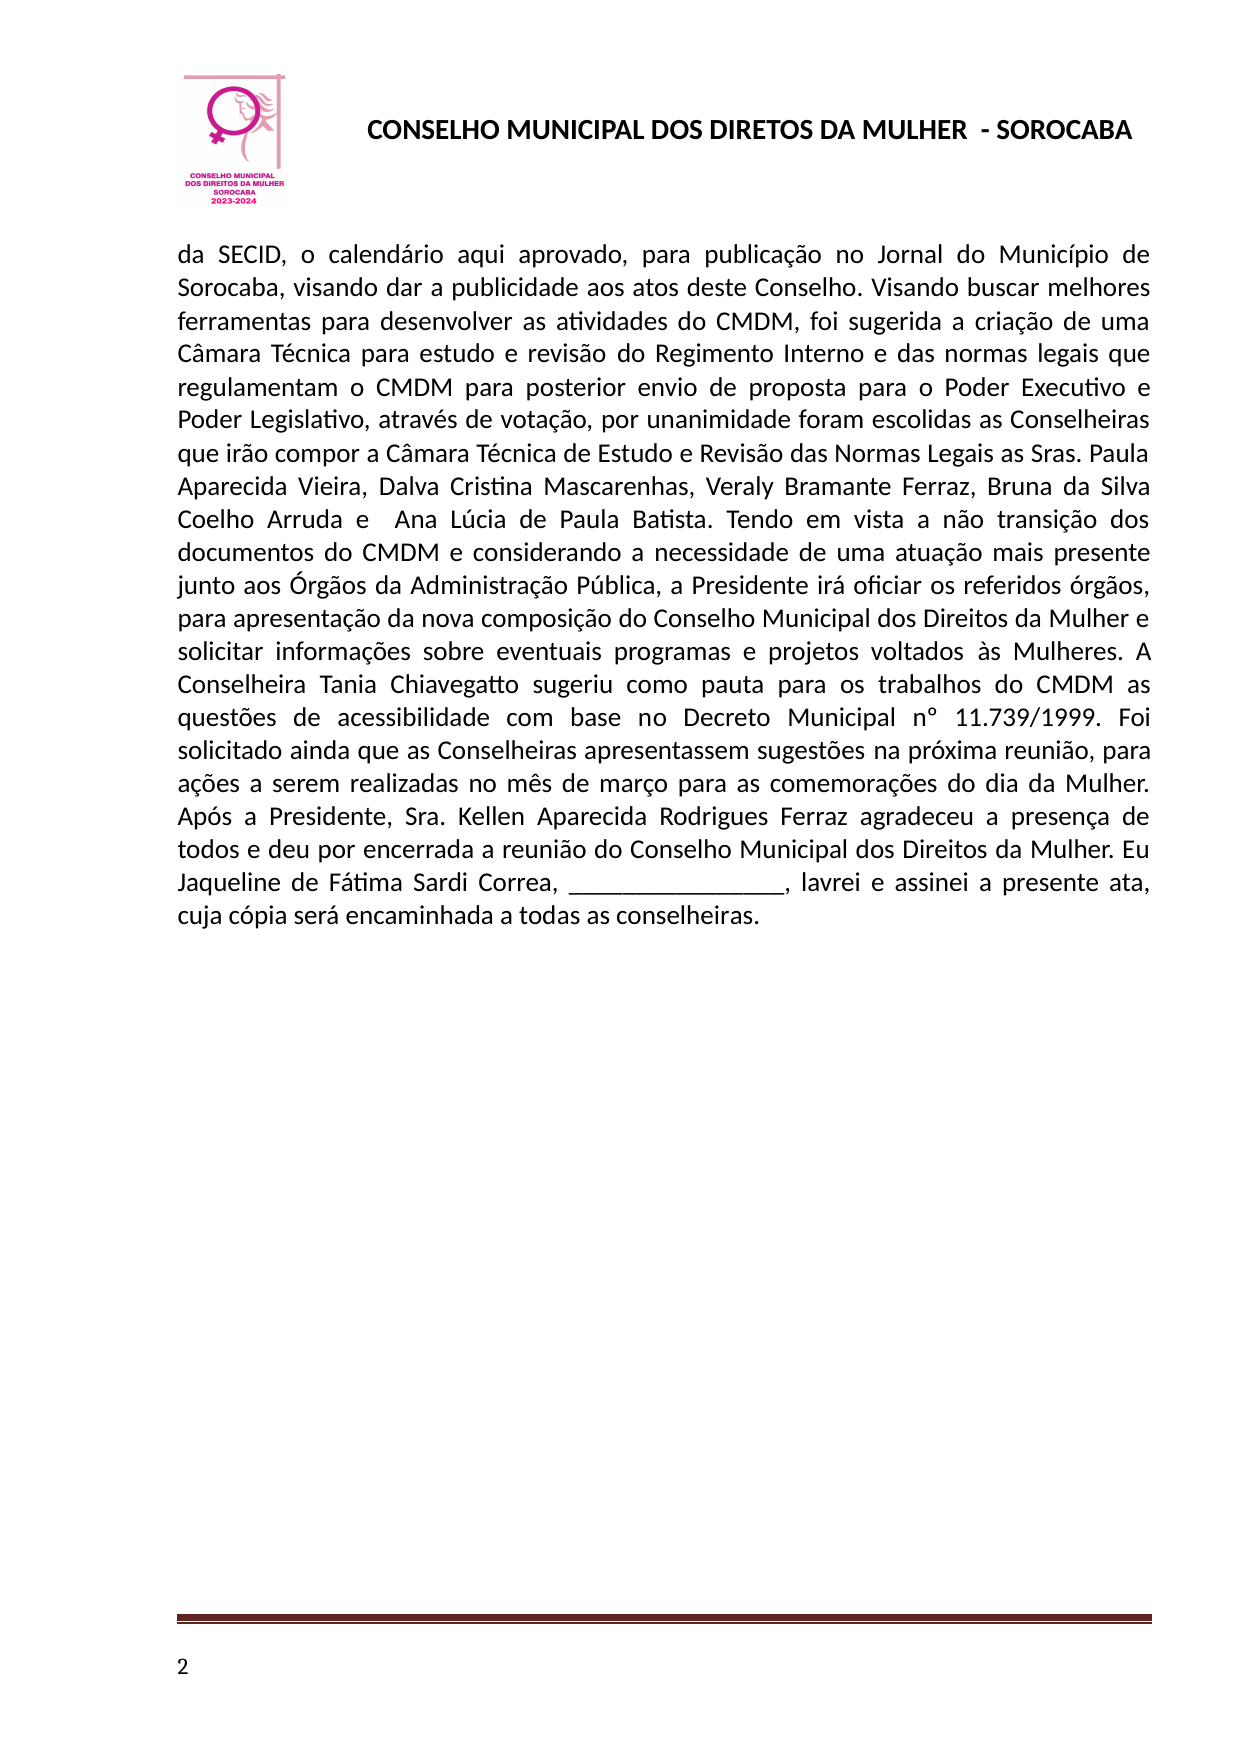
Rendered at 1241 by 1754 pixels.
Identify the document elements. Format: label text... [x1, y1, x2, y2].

text da SECID, o calendário aqui aprovado, para publicação no Jornal do Município de Sorocaba, visando dar a publicidade aos atos deste Conselho. Visando buscar melhores ferramentas para desenvolver as atividades do CMDM, foi sugerida a criação de uma Câmara Técnica para estudo e revisão do Regimento Interno e das normas legais que regulamentam o CMDM para posterior envio de proposta para o Poder Executivo e Poder Legislativo, através de votação, por unanimidade foram escolidas as Conselheiras que irão compor a Câmara Técnica de Estudo e Revisão das Normas Legais as Sras. Paula Aparecida Vieira, Dalva Cristina Mascarenhas, Veraly Bramante Ferraz, Bruna da Silva Coelho Arruda e Ana Lúcia de Paula Batista. Tendo em vista a não transição dos documentos do CMDM e considerando a necessidade de uma atuação mais presente junto aos Órgãos da Administração Pública, a Presidente irá oficiar os referidos órgãos, para apresentação da nova composição do Conselho Municipal dos Direitos da Mulher e solicitar informações sobre eventuais programas e projetos voltados às Mulheres. A Conselheira Tania Chiavegatto sugeriu como pauta para os trabalhos do CMDM as questões de acessibilidade com base no Decreto Municipal nº 11.739/1999. Foi solicitado ainda que as Conselheiras apresentassem sugestões na próxima reunião, para ações a serem realizadas no mês de março para as comemorações do dia da Mulher. Após a Presidente, Sra. Kellen Aparecida Rodrigues Ferraz agradeceu a presença de todos e deu por encerrada a reunião do Conselho Municipal dos Direitos da Mulher. Eu Jaqueline de Fátima Sardi Correa, ________________, lavrei e assinei a presente ata, cuja cópia será encaminhada a todas as conselheiras. [177, 238, 1152, 931]
